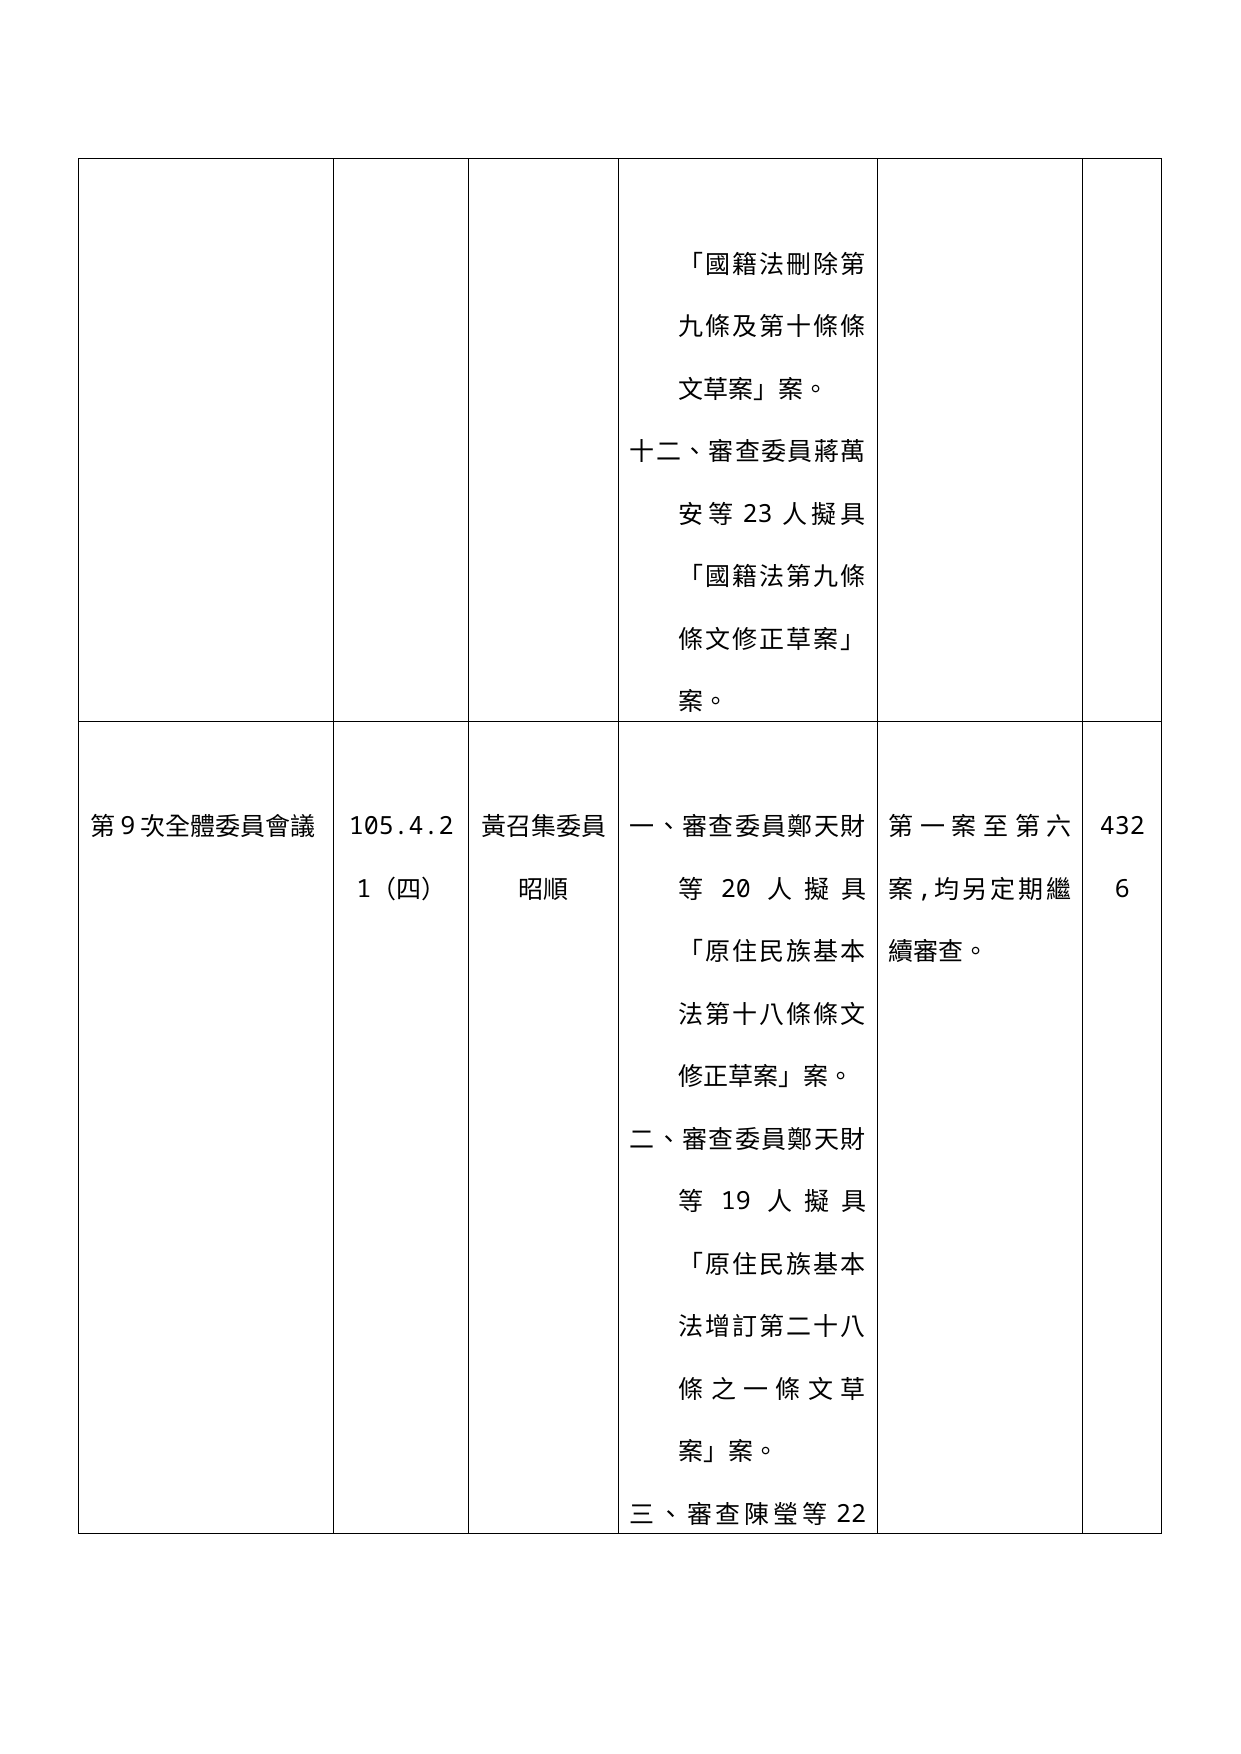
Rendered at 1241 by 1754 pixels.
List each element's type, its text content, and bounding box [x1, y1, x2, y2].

table_cell [334, 159, 468, 721]
table_cell [1083, 159, 1161, 721]
table_cell 「國籍法刪除第九條及第十條條文草案」案。 十二、審查委員蔣萬安等23人擬具「國籍法第九條條文修正草案」案。 [619, 159, 877, 721]
table_cell [79, 159, 333, 721]
table_cell 一、審查委員鄭天財等20人擬具「原住民族基本法第十八條條文修正草案」案。 二、審查委員鄭天財等19人擬具「原住民族基本法增訂第二十八條之一條文草案」案。 三、審查陳瑩等22 [619, 722, 877, 1533]
table_cell 第9次全體委員會議 [79, 722, 333, 1533]
table_cell 黃召集委員昭順 [469, 722, 618, 1533]
table_cell 105.4.21（四） [334, 722, 468, 1533]
table_cell 4326 [1083, 722, 1161, 1533]
table_cell [878, 159, 1082, 721]
table_cell 第一案至第六案,均另定期繼續審查。 [878, 722, 1082, 1533]
table_cell [469, 159, 618, 721]
